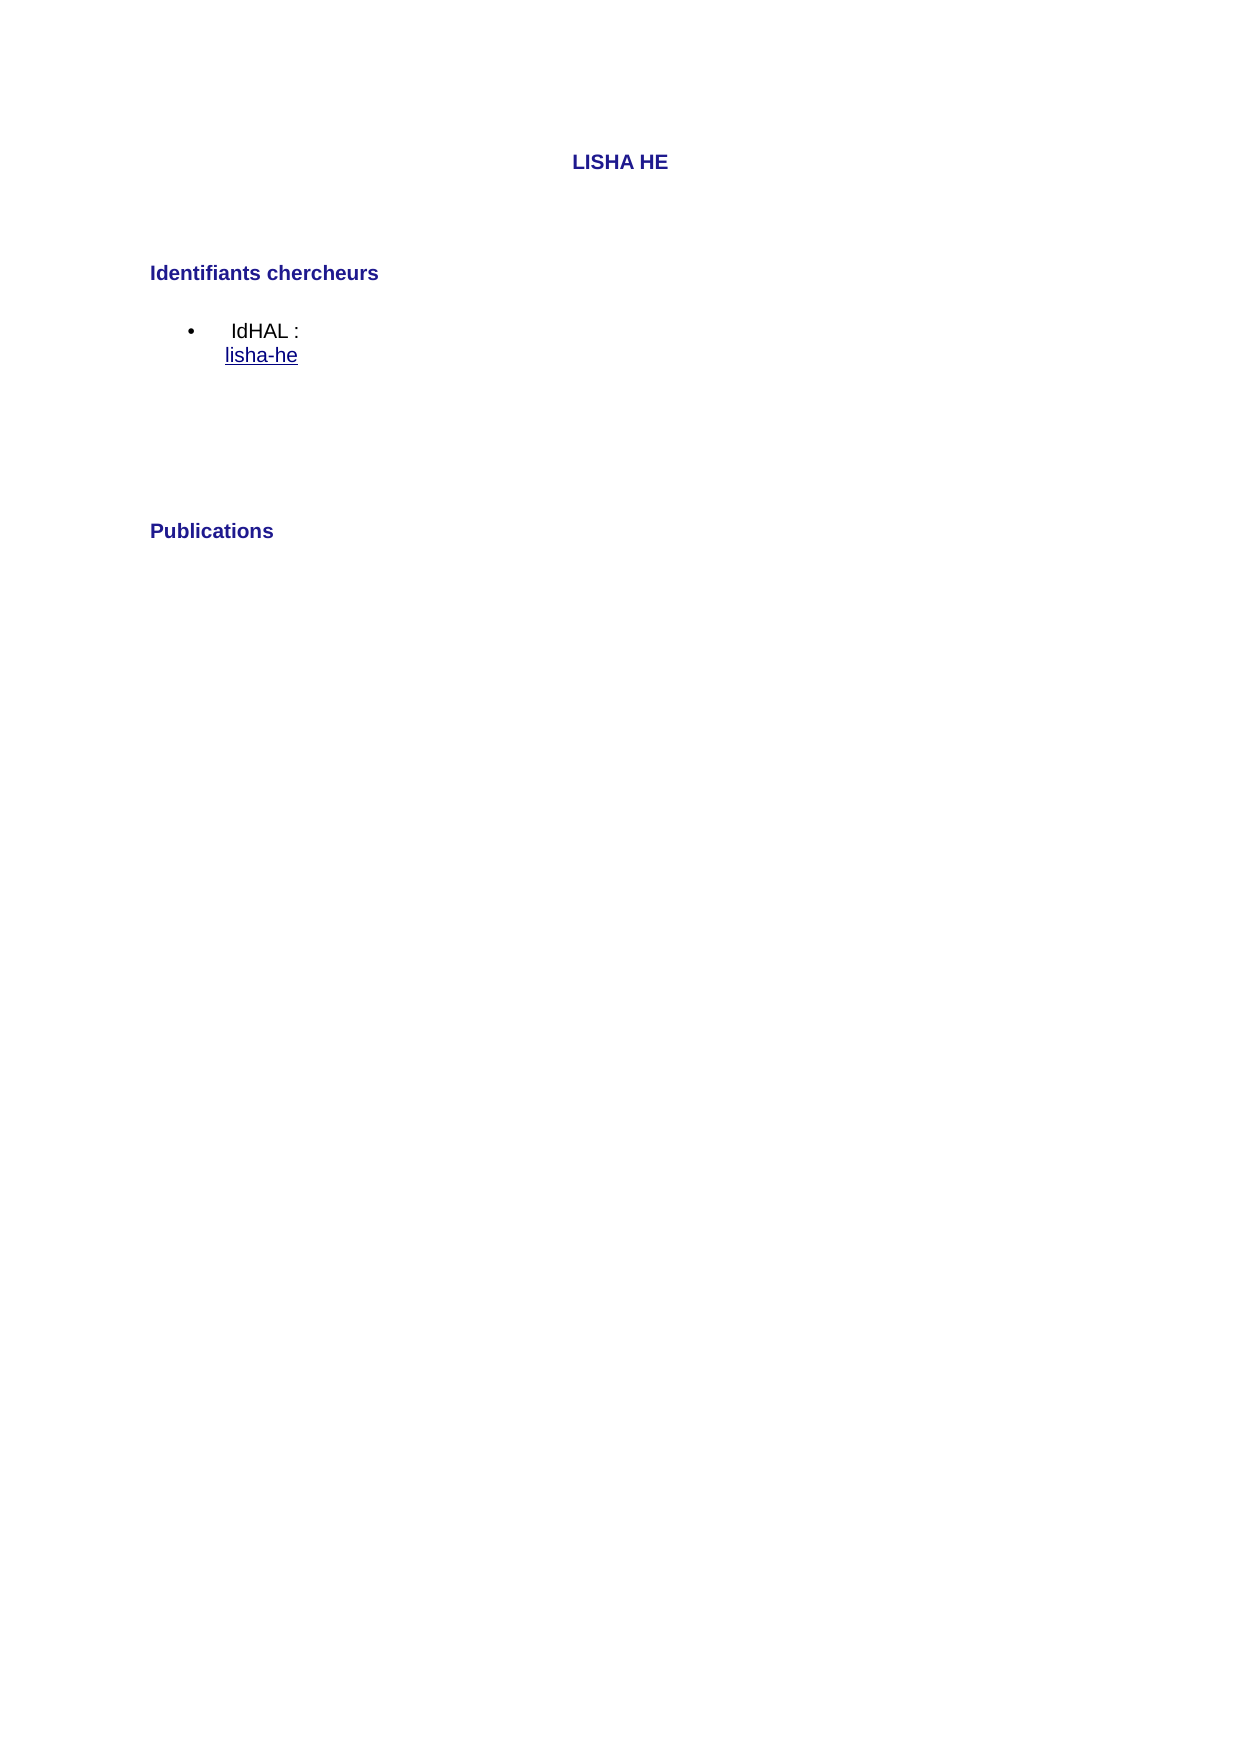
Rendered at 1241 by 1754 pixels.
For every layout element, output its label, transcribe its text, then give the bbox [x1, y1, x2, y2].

list lisha-he [187, 343, 1090, 367]
subtitle Publications [150, 519, 1090, 543]
list IdHAL : [187, 319, 1090, 343]
subtitle Identifiants chercheurs [150, 260, 1090, 284]
subtitle LISHA HE [150, 150, 1090, 174]
